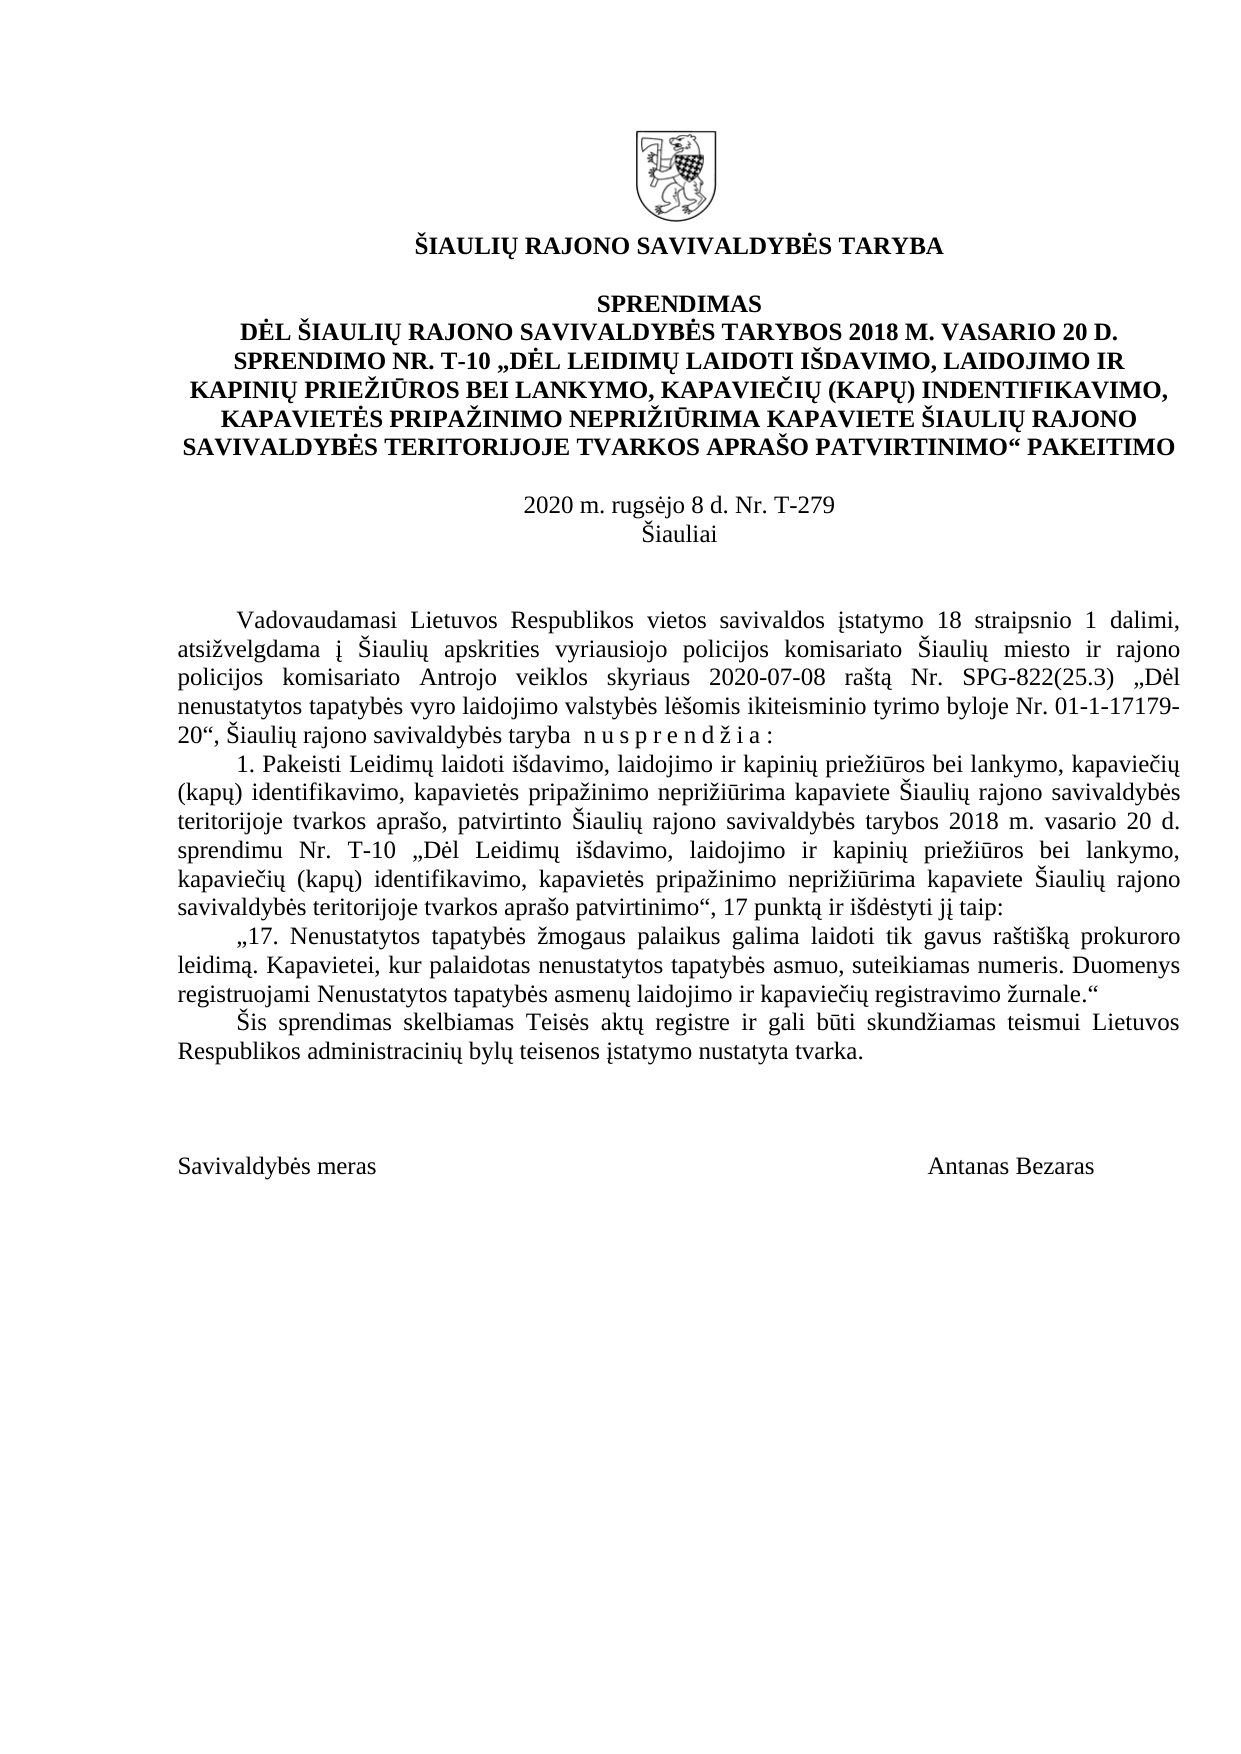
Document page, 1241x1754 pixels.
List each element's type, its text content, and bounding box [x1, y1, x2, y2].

text SPRENDIMAS [177, 289, 1181, 317]
text Savivaldybės meras Antanas Bezaras [177, 1151, 1181, 1180]
text Šiauliai [177, 519, 1181, 547]
text Šis sprendimas skelbiamas Teisės aktų registre ir gali būti skundžiamas teismui Lietuvos Respublikos administracinių bylų teisenos įstatymo nustatyta tvarka. [177, 1007, 1181, 1065]
text ŠIAULIŲ RAJONO SAVIVALDYBĖS TARYBA [177, 231, 1181, 260]
text 2020 m. rugsėjo 8 d. Nr. T-279 [177, 490, 1181, 519]
text Vadovaudamasi Lietuvos Respublikos vietos savivaldos įstatymo 18 straipsnio 1 dalimi, atsižvelgdama į Šiaulių apskrities vyriausiojo policijos komisariato Šiaulių miesto ir rajono policijos komisariato Antrojo veiklos skyriaus 2020-07-08 raštą Nr. SPG-822(25.3) „Dėl nenustatytos tapatybės vyro laidojimo valstybės lėšomis ikiteisminio tyrimo byloje Nr. 01-1-17179-20“, Šiaulių rajono savivaldybės taryba nusprendžia: [177, 605, 1181, 749]
text DĖL ŠIAULIŲ RAJONO SAVIVALDYBĖS TARYBOS 2018 M. VASARIO 20 D. SPRENDIMO NR. T-10 „DĖL LEIDIMŲ LAIDOTI IŠDAVIMO, LAIDOJIMO IR KAPINIŲ PRIEŽIŪROS BEI LANKYMO, KAPAVIEČIŲ (KAPŲ) INDENTIFIKAVIMO, KAPAVIETĖS PRIPAŽINIMO NEPRIŽIŪRIMA KAPAVIETE ŠIAULIŲ RAJONO SAVIVALDYBĖS TERITORIJOJE TVARKOS APRAŠO PATVIRTINIMO“ PAKEITIMO [177, 317, 1181, 461]
text 1. Pakeisti Leidimų laidoti išdavimo, laidojimo ir kapinių priežiūros bei lankymo, kapaviečių (kapų) identifikavimo, kapavietės pripažinimo neprižiūrima kapaviete Šiaulių rajono savivaldybės teritorijoje tvarkos aprašo, patvirtinto Šiaulių rajono savivaldybės tarybos 2018 m. vasario 20 d. sprendimu Nr. T-10 „Dėl Leidimų išdavimo, laidojimo ir kapinių priežiūros bei lankymo, kapaviečių (kapų) identifikavimo, kapavietės pripažinimo neprižiūrima kapaviete Šiaulių rajono savivaldybės teritorijoje tvarkos aprašo patvirtinimo“, 17 punktą ir išdėstyti jį taip: [177, 749, 1181, 921]
text „17. Nenustatytos tapatybės žmogaus palaikus galima laidoti tik gavus raštišką prokuroro leidimą. Kapavietei, kur palaidotas nenustatytos tapatybės asmuo, suteikiamas numeris. Duomenys registruojami Nenustatytos tapatybės asmenų laidojimo ir kapaviečių registravimo žurnale.“ [177, 921, 1181, 1007]
